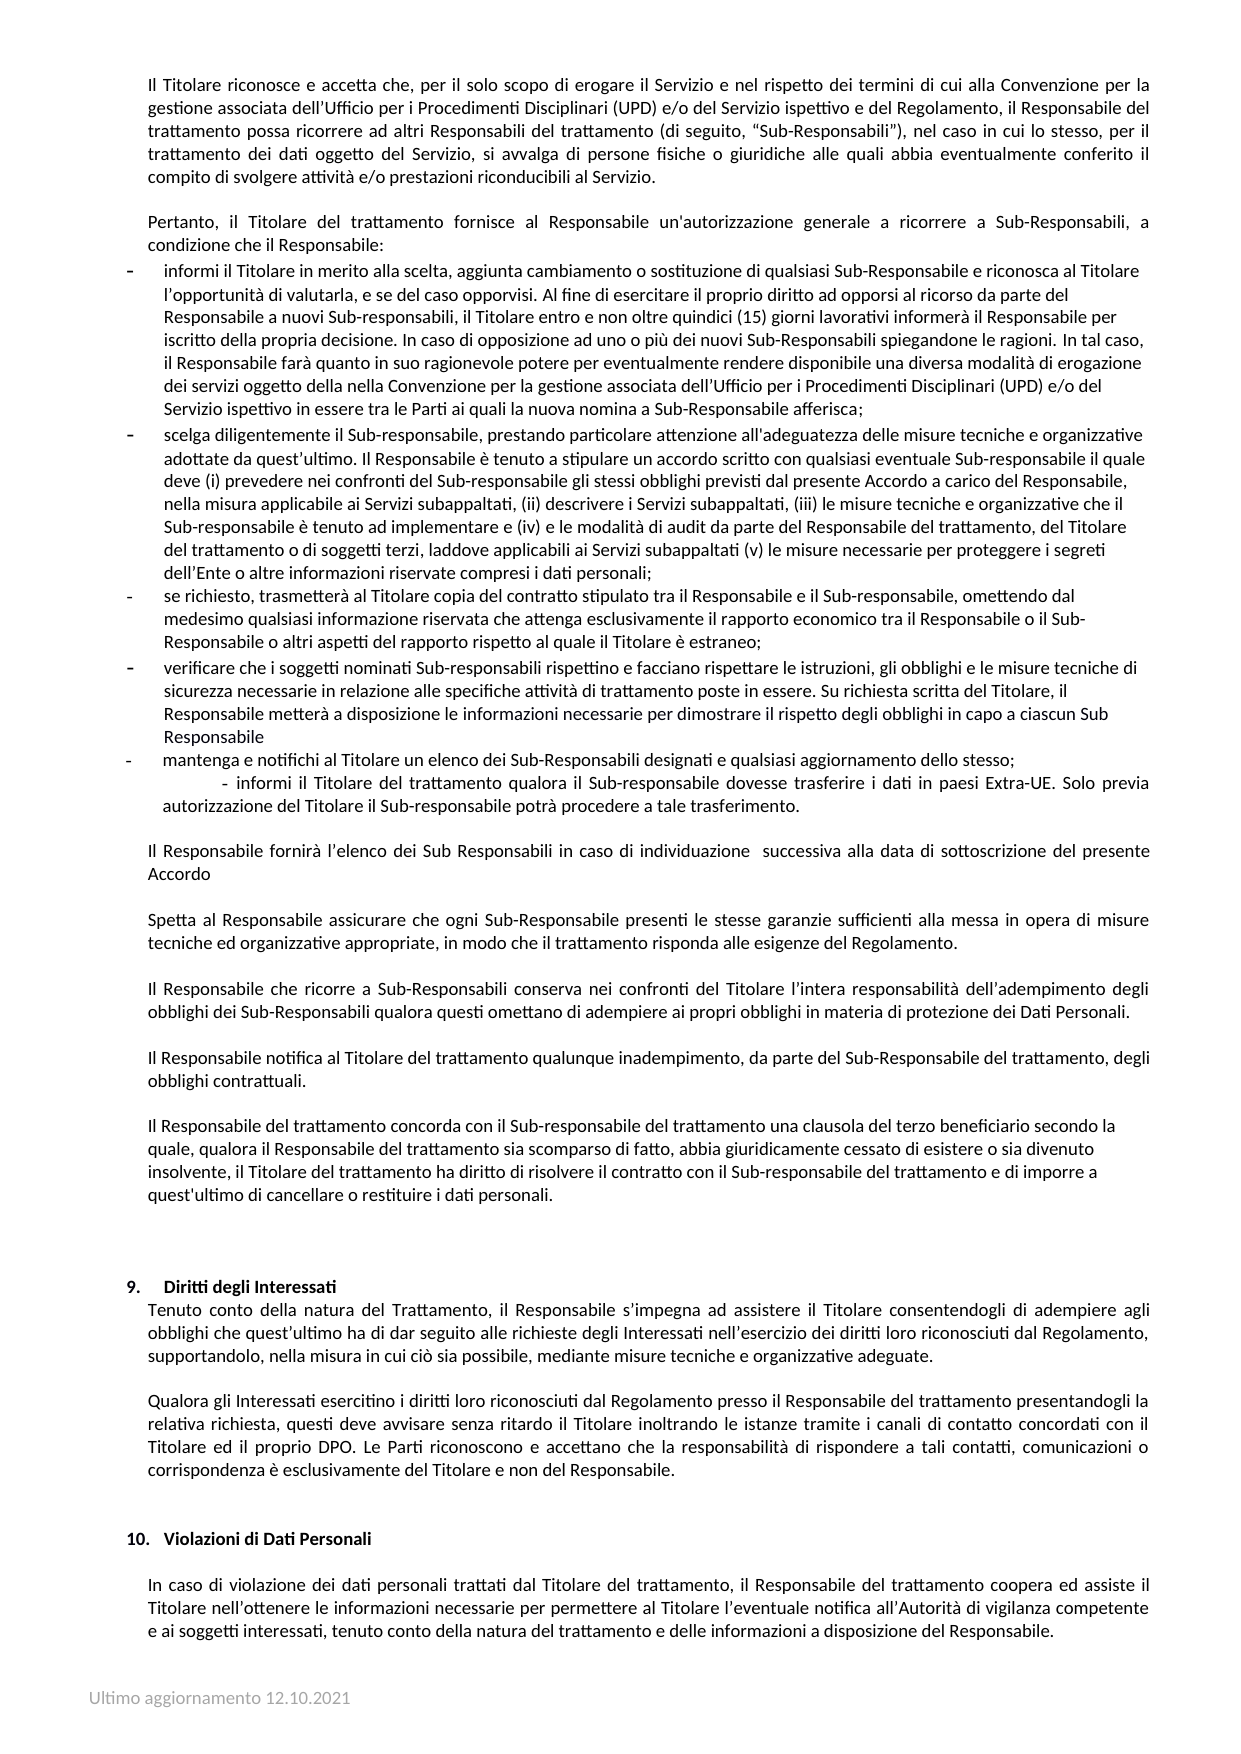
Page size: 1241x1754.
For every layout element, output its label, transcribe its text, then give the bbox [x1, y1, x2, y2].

text Il Responsabile del trattamento concorda con il Sub-responsabile del trattamento una clausola del terzo beneficiario secondo la quale, qualora il Responsabile del trattamento sia scomparso di fatto, abbia giuridicamente cessato di esistere o sia divenuto insolvente, il Titolare del trattamento ha diritto di risolvere il contratto con il Sub-responsabile del trattamento e di imporre a quest'ultimo di cancellare o restituire i dati personali. [148, 1115, 1152, 1206]
list se richiesto, trasmetterà al Titolare copia del contratto stipulato tra il Responsabile e il Sub-responsabile, omettendo dal medesimo qualsiasi informazione riservata che attenga esclusivamente il rapporto economico tra il Responsabile o il Sub-Responsabile o altri aspetti del rapporto rispetto al quale il Titolare è estraneo; [126, 584, 1152, 653]
text Il Responsabile notifica al Titolare del trattamento qualunque inadempimento, da parte del Sub-Responsabile del trattamento, degli obblighi contrattuali. [148, 1046, 1152, 1092]
list Violazioni di Dati Personali [126, 1527, 1152, 1550]
text Il Responsabile fornirà l’elenco dei Sub Responsabili in caso di individuazione successiva alla data di sottoscrizione del presente Accordo [148, 840, 1152, 886]
list informi il Titolare del trattamento qualora il Sub-responsabile dovesse trasferire i dati in paesi Extra-UE. Solo previa autorizzazione del Titolare il Sub-responsabile potrà procedere a tale trasferimento. [162, 771, 1152, 817]
text Il Responsabile che ricorre a Sub-Responsabili conserva nei confronti del Titolare l’intera responsabilità dell’adempimento degli obblighi dei Sub-Responsabili qualora questi omettano di adempiere ai propri obblighi in materia di protezione dei Dati Personali. [148, 977, 1152, 1023]
list mantenga e notifichi al Titolare un elenco dei Sub-Responsabili designati e qualsiasi aggiornamento dello stesso; [125, 748, 1152, 771]
list verificare che i soggetti nominati Sub-responsabili rispettino e facciano rispettare le istruzioni, gli obblighi e le misure tecniche di sicurezza necessarie in relazione alle specifiche attività di trattamento poste in essere. Su richiesta scritta del Titolare, il Responsabile metterà a disposizione le informazioni necessarie per dimostrare il rispetto degli obblighi in capo a ciascun Sub Responsabile [126, 653, 1152, 748]
text Tenuto conto della natura del Trattamento, il Responsabile s’impegna ad assistere il Titolare consentendogli di adempiere agli obblighi che quest’ultimo ha di dar seguito alle richieste degli Interessati nell’esercizio dei diritti loro riconosciuti dal Regolamento, supportandolo, nella misura in cui ciò sia possibile, mediante misure tecniche e organizzative adeguate. [148, 1298, 1152, 1367]
list scelga diligentemente il Sub-responsabile, prestando particolare attenzione all'adeguatezza delle misure tecniche e organizzative adottate da quest’ultimo. Il Responsabile è tenuto a stipulare un accordo scritto con qualsiasi eventuale Sub-responsabile il quale deve (i) prevedere nei confronti del Sub-responsabile gli stessi obblighi previsti dal presente Accordo a carico del Responsabile, nella misura applicabile ai Servizi subappaltati, (ii) descrivere i Servizi subappaltati, (iii) le misure tecniche e organizzative che il Sub-responsabile è tenuto ad implementare e (iv) e le modalità di audit da parte del Responsabile del trattamento, del Titolare del trattamento o di soggetti terzi, laddove applicabili ai Servizi subappaltati (v) le misure necessarie per proteggere i segreti dell’Ente o altre informazioni riservate compresi i dati personali; [126, 420, 1152, 584]
list informi il Titolare in merito alla scelta, aggiunta cambiamento o sostituzione di qualsiasi Sub-Responsabile e riconosca al Titolare l’opportunità di valutarla, e se del caso opporvisi. Al fine di esercitare il proprio diritto ad opporsi al ricorso da parte del Responsabile a nuovi Sub-responsabili, il Titolare entro e non oltre quindici (15) giorni lavorativi informerà il Responsabile per iscritto della propria decisione. In caso di opposizione ad uno o più dei nuovi Sub-Responsabili spiegandone le ragioni. In tal caso, il Responsabile farà quanto in suo ragionevole potere per eventualmente rendere disponibile una diversa modalità di erogazione dei servizi oggetto della nella Convenzione per la gestione associata dell’Ufficio per i Procedimenti Disciplinari (UPD) e/o del Servizio ispettivo in essere tra le Parti ai quali la nuova nomina a Sub-Responsabile afferisca; [126, 256, 1152, 420]
text Pertanto, il Titolare del trattamento fornisce al Responsabile un'autorizzazione generale a ricorrere a Sub-Responsabili, a condizione che il Responsabile: [148, 211, 1152, 256]
text Il Titolare riconosce e accetta che, per il solo scopo di erogare il Servizio e nel rispetto dei termini di cui alla Convenzione per la gestione associata dell’Ufficio per i Procedimenti Disciplinari (UPD) e/o del Servizio ispettivo e del Regolamento, il Responsabile del trattamento possa ricorrere ad altri Responsabili del trattamento (di seguito, “Sub-Responsabili”), nel caso in cui lo stesso, per il trattamento dei dati oggetto del Servizio, si avvalga di persone fisiche o giuridiche alle quali abbia eventualmente conferito il compito di svolgere attività e/o prestazioni riconducibili al Servizio. [148, 73, 1152, 188]
text In caso di violazione dei dati personali trattati dal Titolare del trattamento, il Responsabile del trattamento coopera ed assiste il Titolare nell’ottenere le informazioni necessarie per permettere al Titolare l’eventuale notifica all’Autorità di vigilanza competente e ai soggetti interessati, tenuto conto della natura del trattamento e delle informazioni a disposizione del Responsabile. [148, 1573, 1152, 1642]
text Qualora gli Interessati esercitino i diritti loro riconosciuti dal Regolamento presso il Responsabile del trattamento presentandogli la relativa richiesta, questi deve avvisare senza ritardo il Titolare inoltrando le istanze tramite i canali di contatto concordati con il Titolare ed il proprio DPO. Le Parti riconoscono e accettano che la responsabilità di rispondere a tali contatti, comunicazioni o corrispondenza è esclusivamente del Titolare e non del Responsabile. [148, 1390, 1152, 1481]
text Spetta al Responsabile assicurare che ogni Sub-Responsabile presenti le stesse garanzie sufficienti alla messa in opera di misure tecniche ed organizzative appropriate, in modo che il trattamento risponda alle esigenze del Regolamento. [148, 908, 1152, 954]
list Diritti degli Interessati [126, 1275, 1152, 1298]
